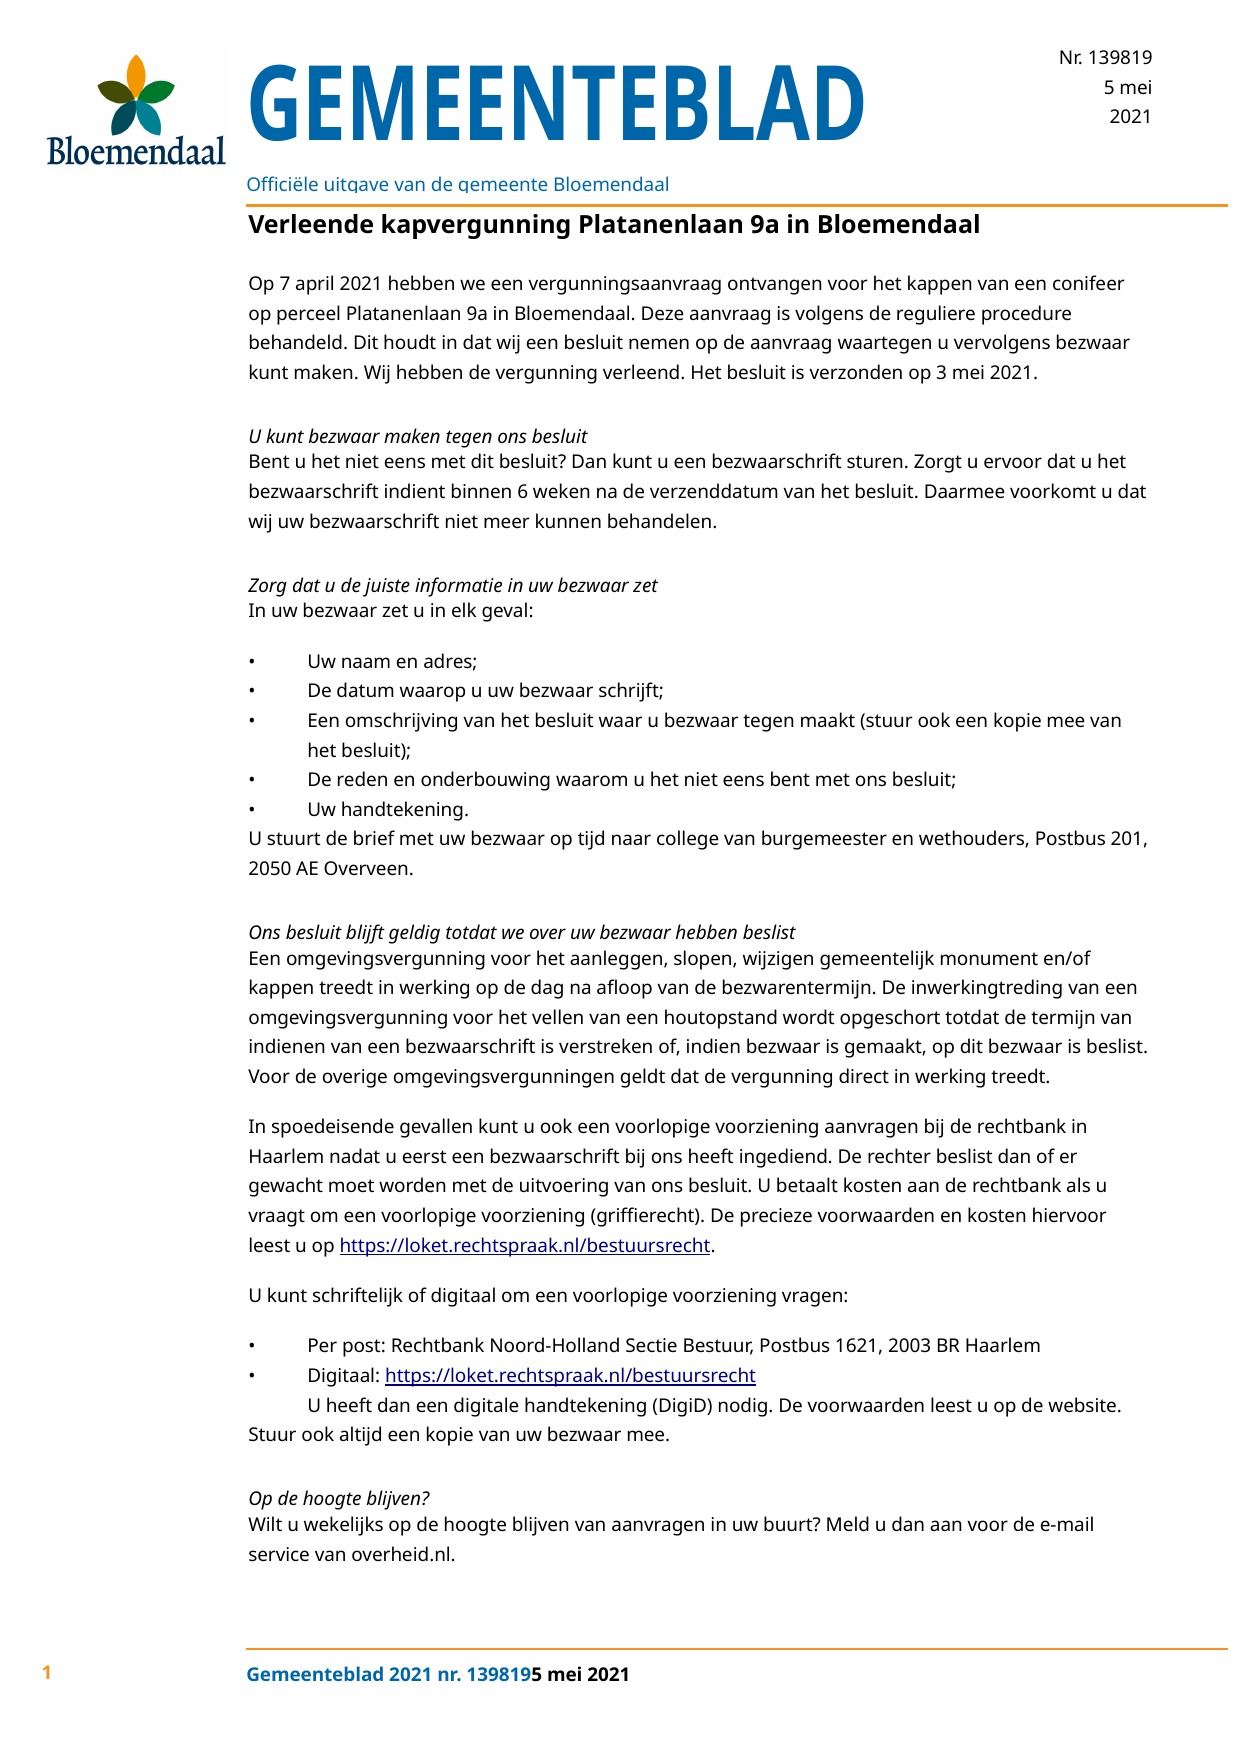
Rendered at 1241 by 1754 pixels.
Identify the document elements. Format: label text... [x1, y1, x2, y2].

list Digitaal: https://loket.rechtspraak.nl/bestuursrecht [248, 1362, 1152, 1388]
list Per post: Rechtbank Noord-Holland Sectie Bestuur, Postbus 1621, 2003 BR Haarlem [248, 1333, 1152, 1358]
text In uw bezwaar zet u in elk geval: [248, 598, 1152, 623]
text U kunt schriftelijk of digitaal om een voorlopige voorziening vragen: [248, 1282, 1152, 1308]
list U heeft dan een digitale handtekening (DigiD) nodig. De voorwaarden leest u op de website. [248, 1392, 1152, 1418]
picture [41, 47, 231, 172]
text Verleende kapvergunning Platanenlaan 9a in Bloemendaal [248, 207, 1152, 241]
text Zorg dat u de juiste informatie in uw bezwaar zet [248, 572, 1152, 598]
list Uw naam en adres; [248, 648, 1152, 674]
list De reden en onderbouwing waarom u het niet eens bent met ons besluit; [248, 766, 1152, 792]
text In spoedeisende gevallen kunt u ook een voorlopige voorziening aanvragen bij de rechtbank in Haarlem nadat u eerst een bezwaarschrift bij ons heeft ingediend. De rechter beslist dan of er gewacht moet worden met de uitvoering van ons besluit. U betaalt kosten aan de rechtbank als u vraagt om een voorlopige voorziening (griffierecht). De precieze voorwaarden en kosten hiervoor leest u op https://loket.rechtspraak.nl/bestuursrecht. [248, 1113, 1152, 1258]
list De datum waarop u uw bezwaar schrijft; [248, 678, 1152, 703]
text Bent u het niet eens met dit besluit? Dan kunt u een bezwaarschrift sturen. Zorgt u ervoor dat u het bezwaarschrift indient binnen 6 weken na de verzenddatum van het besluit. Daarmee voorkomt u dat wij uw bezwaarschrift niet meer kunnen behandelen. [248, 449, 1152, 534]
text U stuurt de brief met uw bezwaar op tijd naar college van burgemeester en wethouders, Postbus 201, 2050 AE Overveen. [248, 826, 1152, 881]
text Stuur ook altijd een kopie van uw bezwaar mee. [248, 1421, 1152, 1447]
text Ons besluit blijft geldig totdat we over uw bezwaar hebben beslist [248, 919, 1152, 945]
text Op de hoogte blijven? [248, 1485, 1152, 1511]
text Op 7 april 2021 hebben we een vergunningsaanvraag ontvangen voor het kappen van een conifeer op perceel Platanenlaan 9a in Bloemendaal. Deze aanvraag is volgens de reguliere procedure behandeld. Dit houdt in dat wij een besluit nemen op de aanvraag waartegen u vervolgens bezwaar kunt maken. Wij hebben de vergunning verleend. Het besluit is verzonden op 3 mei 2021. [248, 270, 1152, 385]
text Wilt u wekelijks op de hoogte blijven van aanvragen in uw buurt? Meld u dan aan voor de e-mail service van overheid.nl. [248, 1511, 1152, 1566]
text Een omgevingsvergunning voor het aanleggen, slopen, wijzigen gemeentelijk monument en/of kappen treedt in werking op de dag na afloop van de bezwarentermijn. De inwerkingtreding van een omgevingsvergunning voor het vellen van een houtopstand wordt opgeschort totdat de termijn van indienen van een bezwaarschrift is verstreken of, indien bezwaar is gemaakt, op dit bezwaar is beslist. Voor de overige omgevingsvergunningen geldt dat de vergunning direct in werking treedt. [248, 945, 1152, 1089]
text U kunt bezwaar maken tegen ons besluit [248, 423, 1152, 449]
list Een omschrijving van het besluit waar u bezwaar tegen maakt (stuur ook een kopie mee van het besluit); [248, 707, 1152, 762]
list Uw handtekening. [248, 796, 1152, 822]
